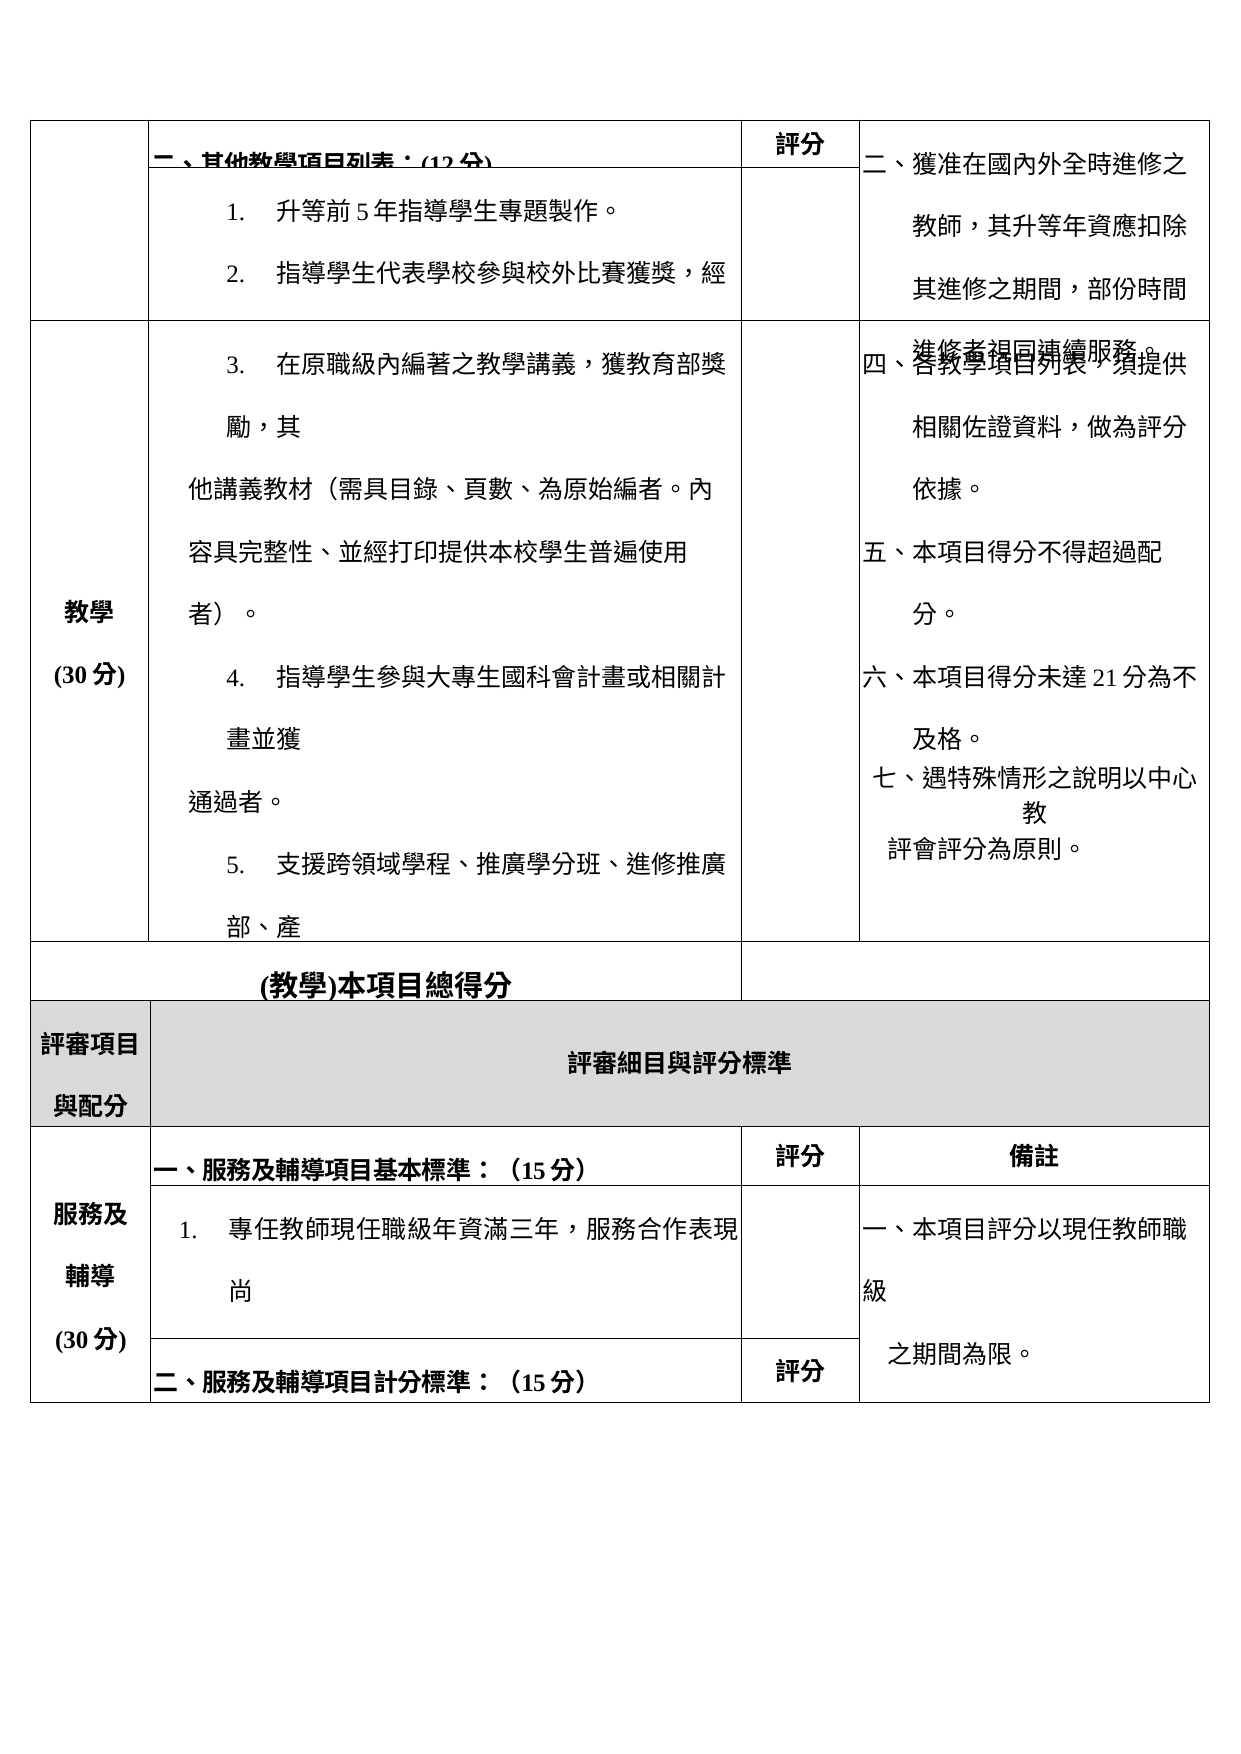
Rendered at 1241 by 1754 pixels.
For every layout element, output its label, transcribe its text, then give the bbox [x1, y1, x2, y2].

table_cell 四、各教學項目列表，須提供相關佐證資料，做為評分依據。 五、本項目得分不得超過配分。 六、本項目得分未達21分為不及格。 七、遇特殊情形之說明以中心教 評會評分為原則。 [860, 321, 1209, 941]
table_cell 評審細目與評分標準 [151, 1001, 1209, 1126]
table_cell 一、本項目評分以現任教師職級之期間為限。 二、獲准在國內外全時進修之教師，其升等年資應扣除其進修之期間，部份時間進修者視同連續服務。 三、最近五年有未經本校同意在外兼課或兼職事實經本校處分有案者，本項為不合格。 [860, 121, 1209, 320]
table_cell [742, 1186, 859, 1338]
table_cell [31, 121, 148, 320]
table_cell 一、本項目評分以現任教師職級 之期間為限。 [860, 1186, 1209, 1402]
table_cell 專任教師現任職級年資滿三年，服務合作表現尚 屬正常者。 最近五年無違反教育法令、本校規章之重大事實 以及其他違法行為經本校處分有案者。 [151, 1186, 741, 1338]
table_cell 教學 (30分) [31, 321, 148, 941]
table_cell 在原職級內編著之教學講義，獲教育部獎勵，其 他講義教材（需具目錄、頁數、為原始編者。內 容具完整性、並經打印提供本校學生普遍使用 者）。 指導學生參與大專生國科會計畫或相關計畫並獲 通過者。 支援跨領域學程、推廣學分班、進修推廣部、產 學攜手專班、社區大學或碩士在職專班等。 教學優良獲獎者。 個人教學相關領域專業證照。 升等前5年教學評量成績表列。 出版教學專書。 擔任教學相關講座或訓練之主講人或協辦相關工作。 以外語進行教學授課。 其他相關資料列表。 [149, 321, 741, 941]
table_cell 升等前5年指導學生專題製作。 指導學生代表學校參與校外比賽獲獎，經教評會 認可者。 [149, 168, 741, 320]
table_cell 一、服務及輔導項目基本標準：（15分） [151, 1127, 741, 1185]
table_cell 備註 [860, 1127, 1209, 1185]
table_cell 評審項目 與配分 [31, 1001, 150, 1126]
table_cell [742, 942, 1209, 1000]
table_cell 評分 [742, 1339, 859, 1402]
table_cell 服務及 輔導 (30分) [31, 1127, 150, 1402]
table_cell 二、其他教學項目列表：(12分) [149, 121, 741, 167]
table_cell [742, 321, 859, 941]
table_cell 評分 [742, 1127, 859, 1185]
table_cell 評分 [742, 121, 859, 167]
table_cell 二、服務及輔導項目計分標準：（15分） [151, 1339, 741, 1402]
table_cell (教學)本項目總得分 [31, 942, 741, 1000]
table_cell [742, 168, 859, 320]
